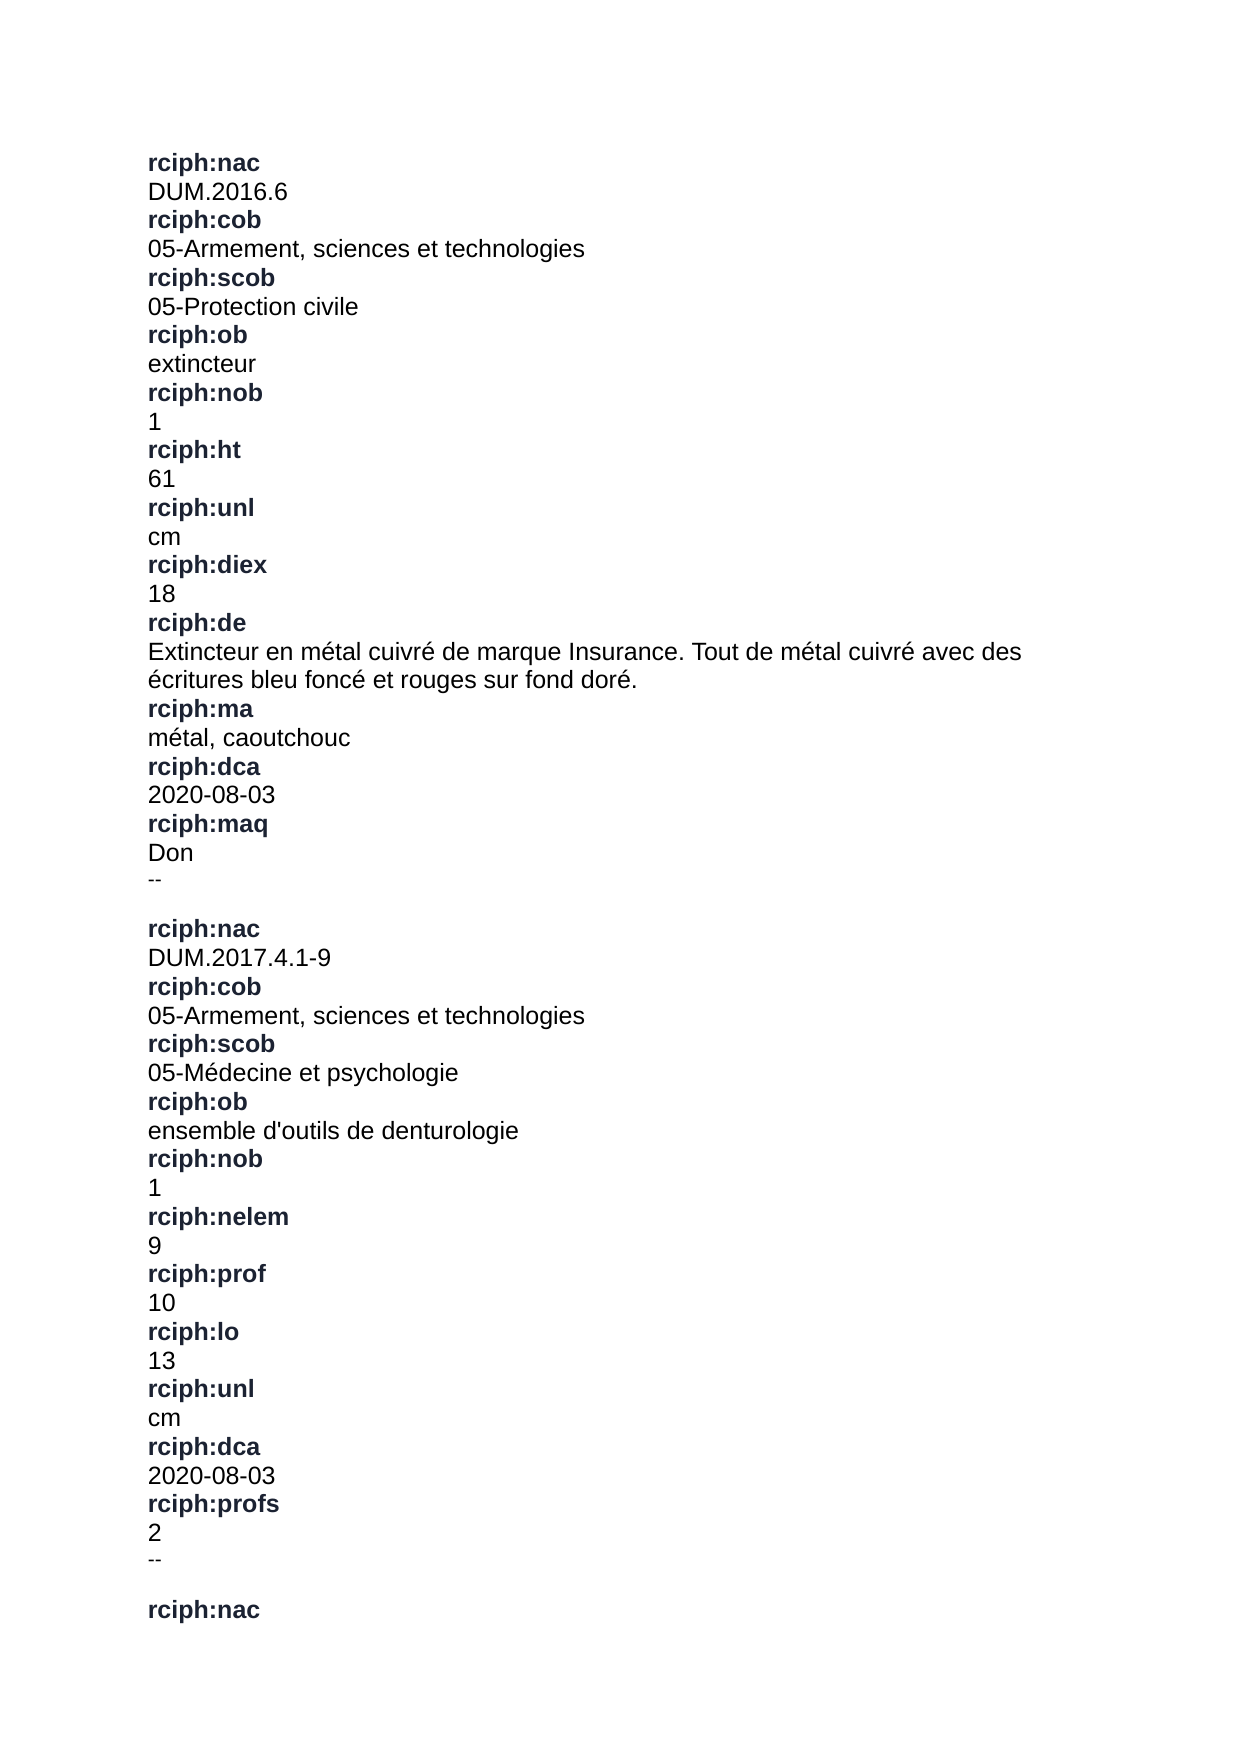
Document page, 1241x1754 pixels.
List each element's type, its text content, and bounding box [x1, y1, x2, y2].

text -- [148, 866, 1092, 890]
text rciph:nac [148, 1595, 1092, 1623]
text 05-Médecine et psychologie [148, 1058, 1092, 1087]
text rciph:diex [148, 550, 1092, 579]
text 61 [148, 464, 1092, 493]
text rciph:profs [148, 1489, 1092, 1518]
text cm [148, 1403, 1092, 1432]
text 18 [148, 579, 1092, 608]
text rciph:ht [148, 435, 1092, 464]
text rciph:de [148, 608, 1092, 636]
text 05-Armement, sciences et technologies [148, 234, 1092, 263]
text cm [148, 521, 1092, 550]
text rciph:scob [148, 263, 1092, 291]
text rciph:ob [148, 320, 1092, 349]
text rciph:nelem [148, 1202, 1092, 1231]
text rciph:scob [148, 1029, 1092, 1058]
text rciph:nac [148, 914, 1092, 943]
text métal, caoutchouc [148, 723, 1092, 751]
text 2020-08-03 [148, 1461, 1092, 1489]
text 05-Armement, sciences et technologies [148, 1001, 1092, 1029]
text rciph:unl [148, 493, 1092, 521]
text rciph:dca [148, 751, 1092, 780]
text 1 [148, 1173, 1092, 1202]
text 9 [148, 1231, 1092, 1259]
text Don [148, 838, 1092, 866]
text rciph:dca [148, 1432, 1092, 1461]
text rciph:lo [148, 1317, 1092, 1346]
text ensemble d'outils de denturologie [148, 1116, 1092, 1144]
text Extincteur en métal cuivré de marque Insurance. Tout de métal cuivré avec des écritures bleu foncé et rouges sur fond doré. [148, 636, 1092, 694]
text DUM.2017.4.1-9 [148, 943, 1092, 972]
text 10 [148, 1288, 1092, 1317]
text rciph:cob [148, 972, 1092, 1001]
text rciph:prof [148, 1259, 1092, 1288]
text rciph:cob [148, 205, 1092, 234]
text 05-Protection civile [148, 291, 1092, 320]
text rciph:ob [148, 1087, 1092, 1116]
text 13 [148, 1346, 1092, 1374]
text 2 [148, 1518, 1092, 1547]
text rciph:nac [148, 148, 1092, 176]
text extincteur [148, 349, 1092, 378]
text 1 [148, 406, 1092, 435]
text rciph:nob [148, 378, 1092, 406]
text 2020-08-03 [148, 780, 1092, 809]
text rciph:nob [148, 1144, 1092, 1173]
text -- [148, 1547, 1092, 1571]
text DUM.2016.6 [148, 176, 1092, 205]
text rciph:maq [148, 809, 1092, 838]
text rciph:ma [148, 694, 1092, 723]
text rciph:unl [148, 1374, 1092, 1403]
